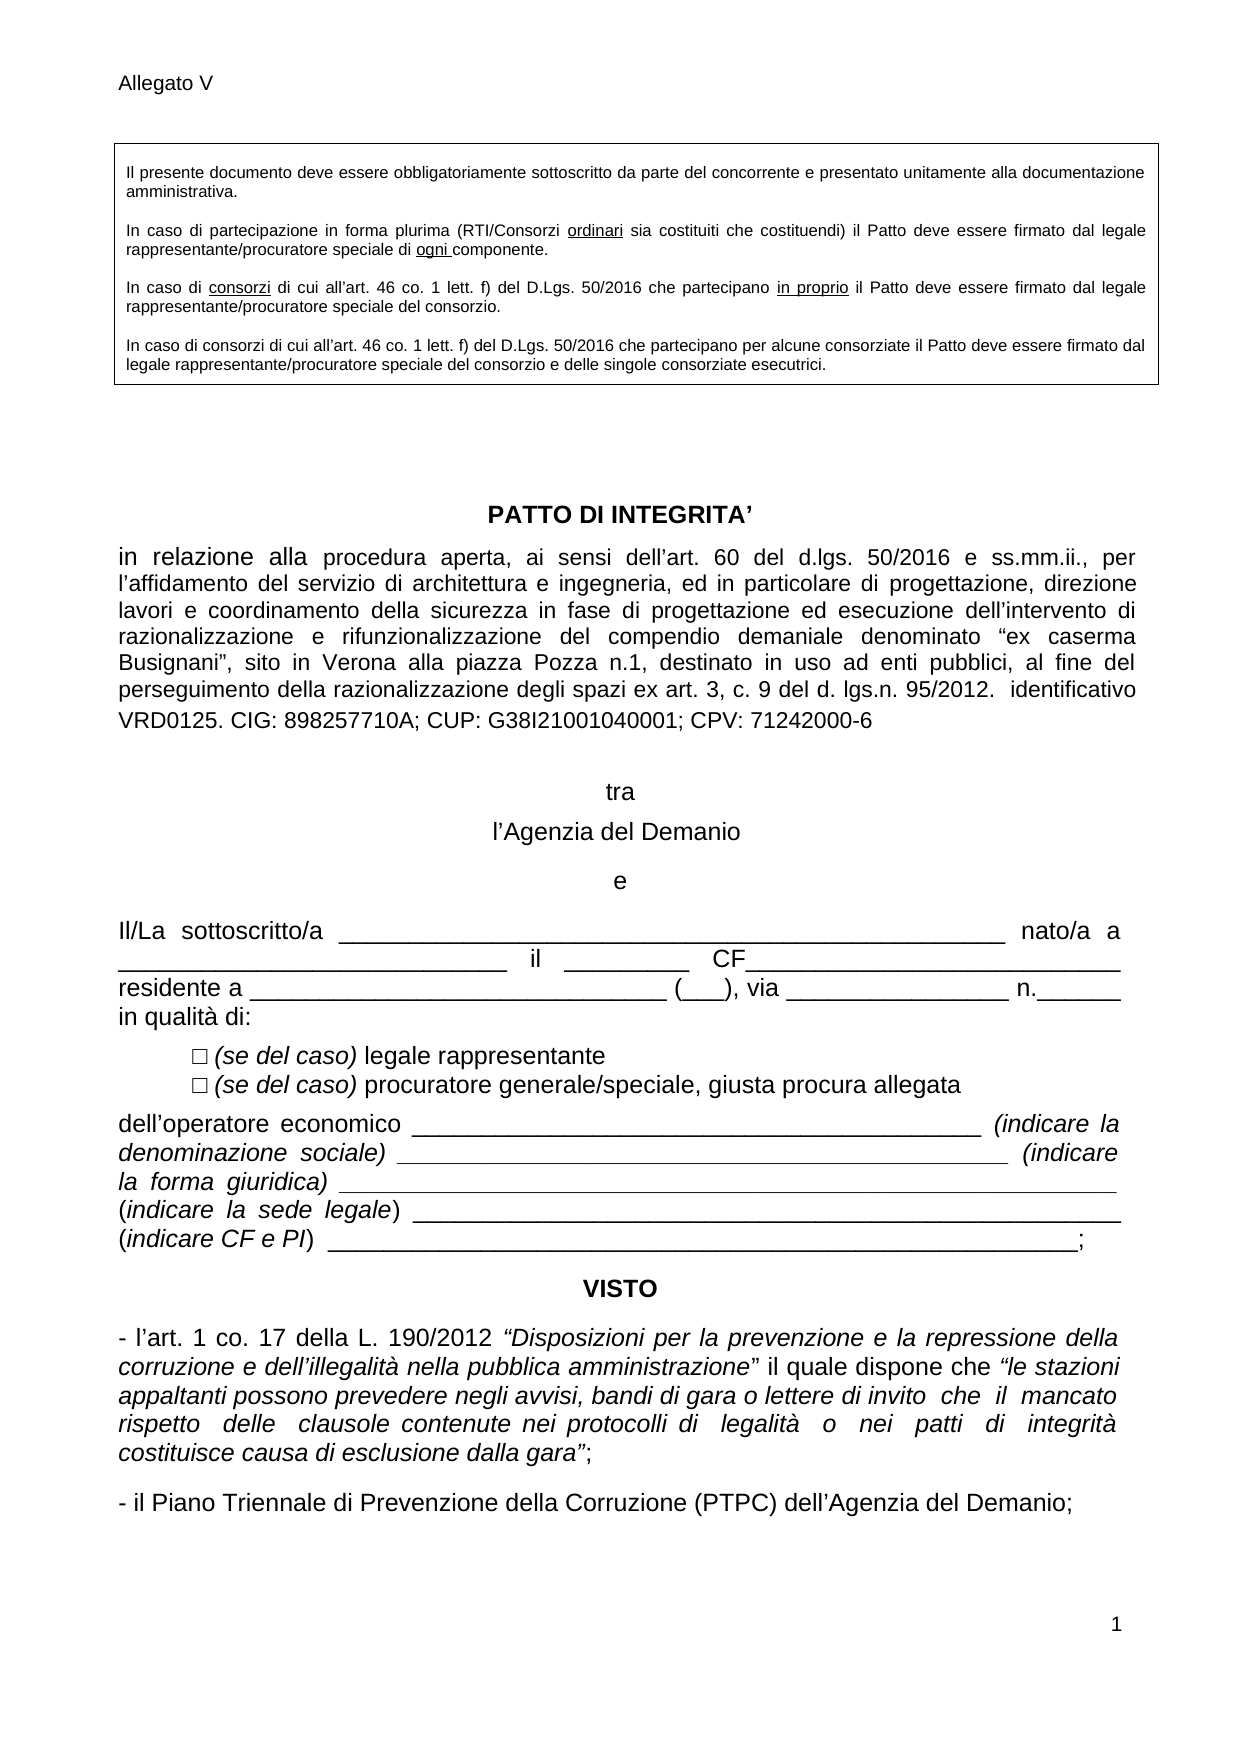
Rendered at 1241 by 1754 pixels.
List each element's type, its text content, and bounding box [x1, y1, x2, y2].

text - l’art. 1 co. 17 della L. 190/2012 “Disposizioni per la prevenzione e la repressione della corruzione e dell’illegalità nella pubblica amministrazione” il quale dispone che “le stazioni appaltanti possono prevedere negli avvisi, bandi di gara o lettere di invito che il mancato rispetto delle clausole contenute nei protocolli di legalità o nei patti di integrità costituisce causa di esclusione dalla gara”; [118, 1323, 1122, 1467]
text Il/La sottoscritto/a ________________________________________________ nato/a a ____________________________ il _________ CF___________________________ residente a ______________________________ (___), via ________________ n.______ in qualità di: [118, 916, 1122, 1031]
text e [118, 866, 1122, 895]
text - il Piano Triennale di Prevenzione della Corruzione (PTPC) dell’Agenzia del Demanio; [118, 1488, 1122, 1516]
text □ (se del caso) legale rappresentante [192, 1041, 1122, 1070]
text dell’operatore economico _________________________________________ (indicare la denominazione sociale) ____________________________________________ (indicare la forma giuridica) ________________________________________________________ (indicare la sede legale) ___________________________________________________ (indicare CF e PI) ______________________________________________________; [118, 1109, 1122, 1253]
text VISTO [118, 1273, 1122, 1302]
table_header Il presente documento deve essere obbligatoriamente sottoscritto da parte del concorrente e presentato unitamente alla documentazione amministrativa. In caso di partecipazione in forma plurima (RTI/Consorzi ordinari sia costituiti che costituendi) il Patto deve essere firmato dal legale rappresentante/procuratore speciale di ogni componente. In caso di consorzi di cui all’art. 46 co. 1 lett. f) del D.Lgs. 50/2016 che partecipano in proprio il Patto deve essere firmato dal legale rappresentante/procuratore speciale del consorzio. In caso di consorzi di cui all’art. 46 co. 1 lett. f) del D.Lgs. 50/2016 che partecipano per alcune consorziate il Patto deve essere firmato dal legale rappresentante/procuratore speciale del consorzio e delle singole consorziate esecutrici. [115, 144, 1158, 384]
text l’Agenzia del Demanio [118, 816, 1122, 845]
text tra [118, 777, 1122, 806]
text □ (se del caso) procuratore generale/speciale, giusta procura allegata [192, 1070, 1122, 1098]
text in relazione alla procedura aperta, ai sensi dell’art. 60 del d.lgs. 50/2016 e ss.mm.ii., per l’affidamento del servizio di architettura e ingegneria, ed in particolare di progettazione, direzione lavori e coordinamento della sicurezza in fase di progettazione ed esecuzione dell’intervento di razionalizzazione e rifunzionalizzazione del compendio demaniale denominato “ex caserma Busignani”, sito in Verona alla piazza Pozza n.1, destinato in uso ad enti pubblici, al fine del perseguimento della razionalizzazione degli spazi ex art. 3, c. 9 del d. lgs.n. 95/2012. identificativo VRD0125. CIG: 898257710A; CUP: G38I21001040001; CPV: 71242000-6 [118, 541, 1137, 736]
text PATTO DI INTEGRITA’ [118, 500, 1122, 529]
